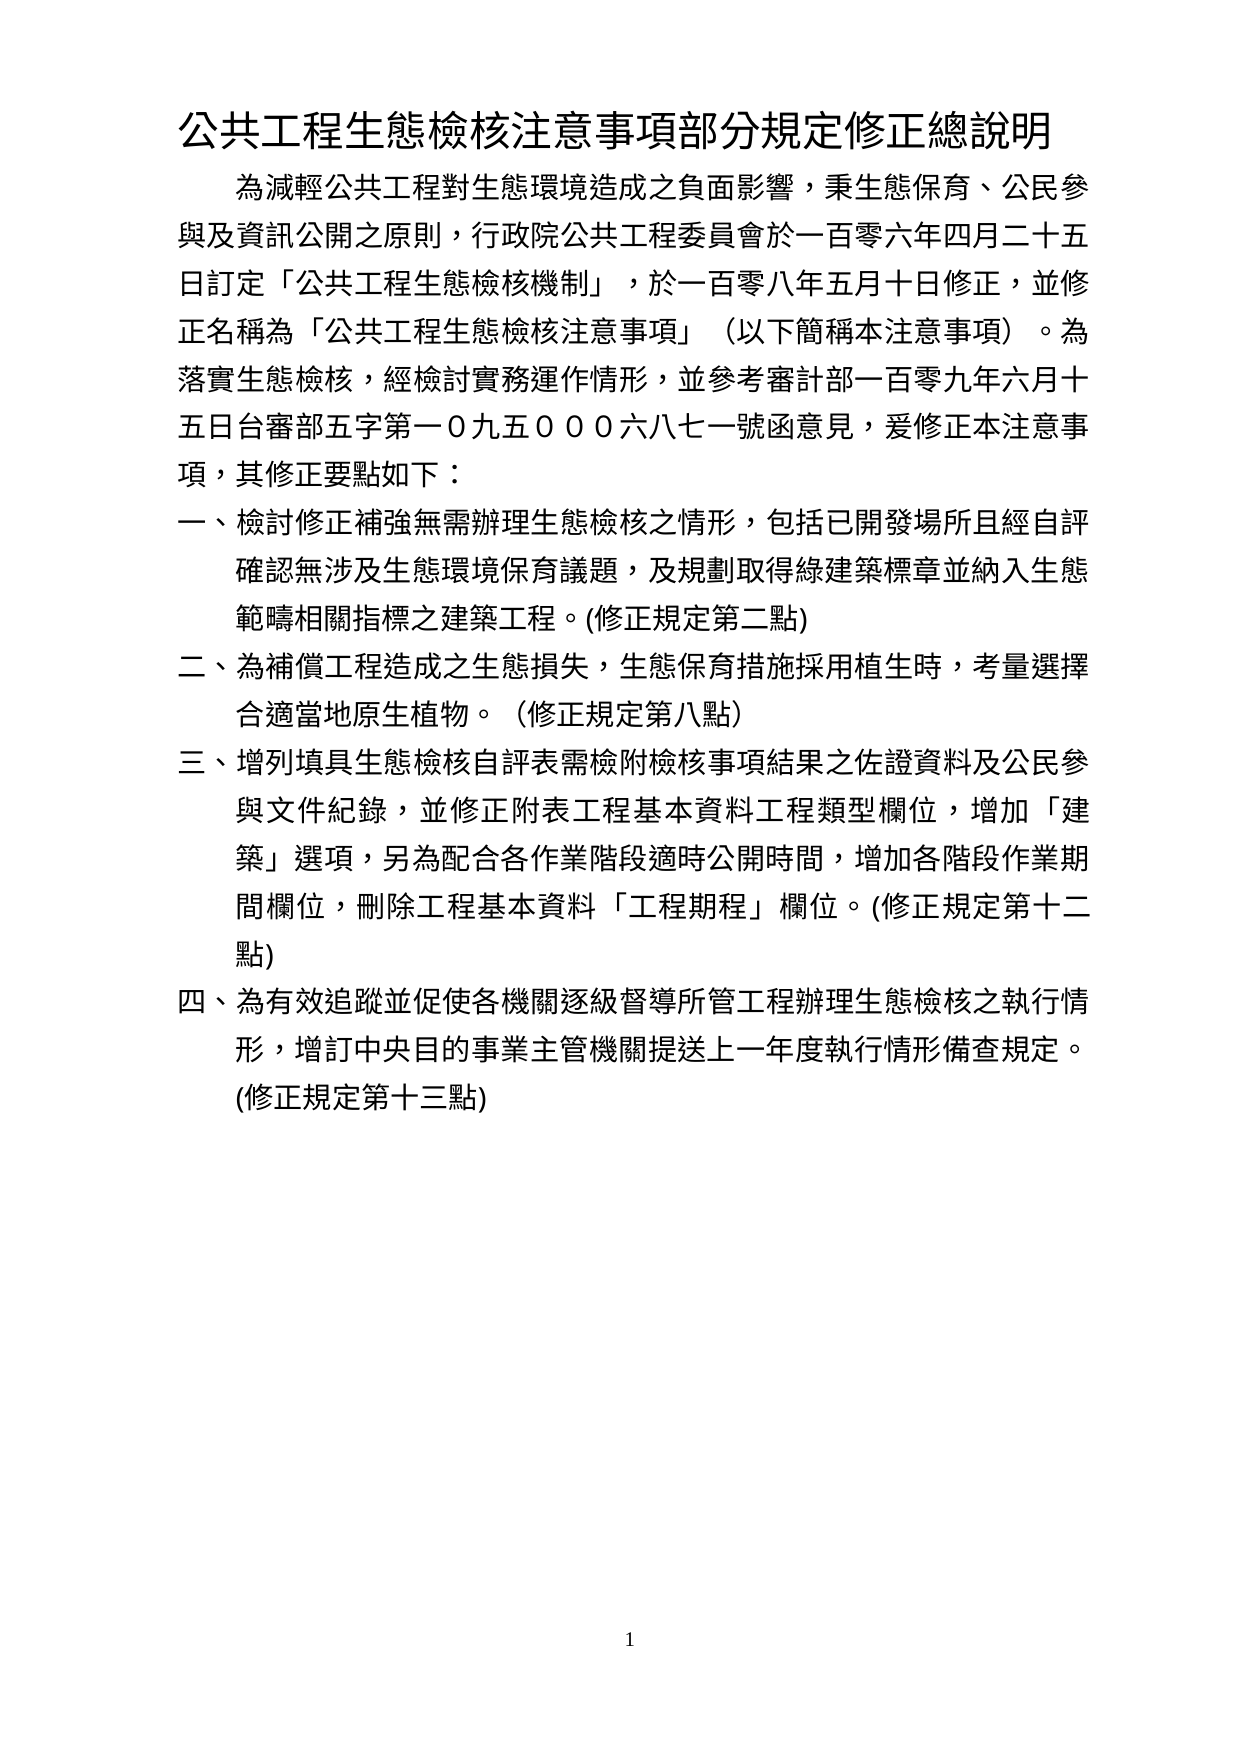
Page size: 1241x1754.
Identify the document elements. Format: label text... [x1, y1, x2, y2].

text 一、檢討修正補強無需辦理生態檢核之情形，包括已開發場所且經自評確認無涉及生態環境保育議題，及規劃取得綠建築標章並納入生態範疇相關指標之建築工程。(修正規定第二點) [177, 495, 1092, 639]
text 二、為補償工程造成之生態損失，生態保育措施採用植生時，考量選擇合適當地原生植物。（修正規定第八點） [177, 639, 1092, 735]
text 三、增列填具生態檢核自評表需檢附檢核事項結果之佐證資料及公民參與文件紀錄，並修正附表工程基本資料工程類型欄位，增加「建築」選項，另為配合各作業階段適時公開時間，增加各階段作業期間欄位，刪除工程基本資料「工程期程」欄位。(修正規定第十二點) [177, 735, 1092, 974]
text 為減輕公共工程對生態環境造成之負面影響，秉生態保育、公民參與及資訊公開之原則，行政院公共工程委員會於一百零六年四月二十五日訂定「公共工程生態檢核機制」，於一百零八年五月十日修正，並修正名稱為「公共工程生態檢核注意事項」（以下簡稱本注意事項）。為落實生態檢核，經檢討實務運作情形，並參考審計部一百零九年六月十五日台審部五字第一０九五０００六八七一號函意見，爰修正本注意事項，其修正要點如下： [177, 160, 1092, 495]
text 公共工程生態檢核注意事項部分規定修正總說明 [177, 97, 1092, 160]
text 四、為有效追蹤並促使各機關逐級督導所管工程辦理生態檢核之執行情形，增訂中央目的事業主管機關提送上一年度執行情形備查規定。(修正規定第十三點) [177, 974, 1092, 1118]
